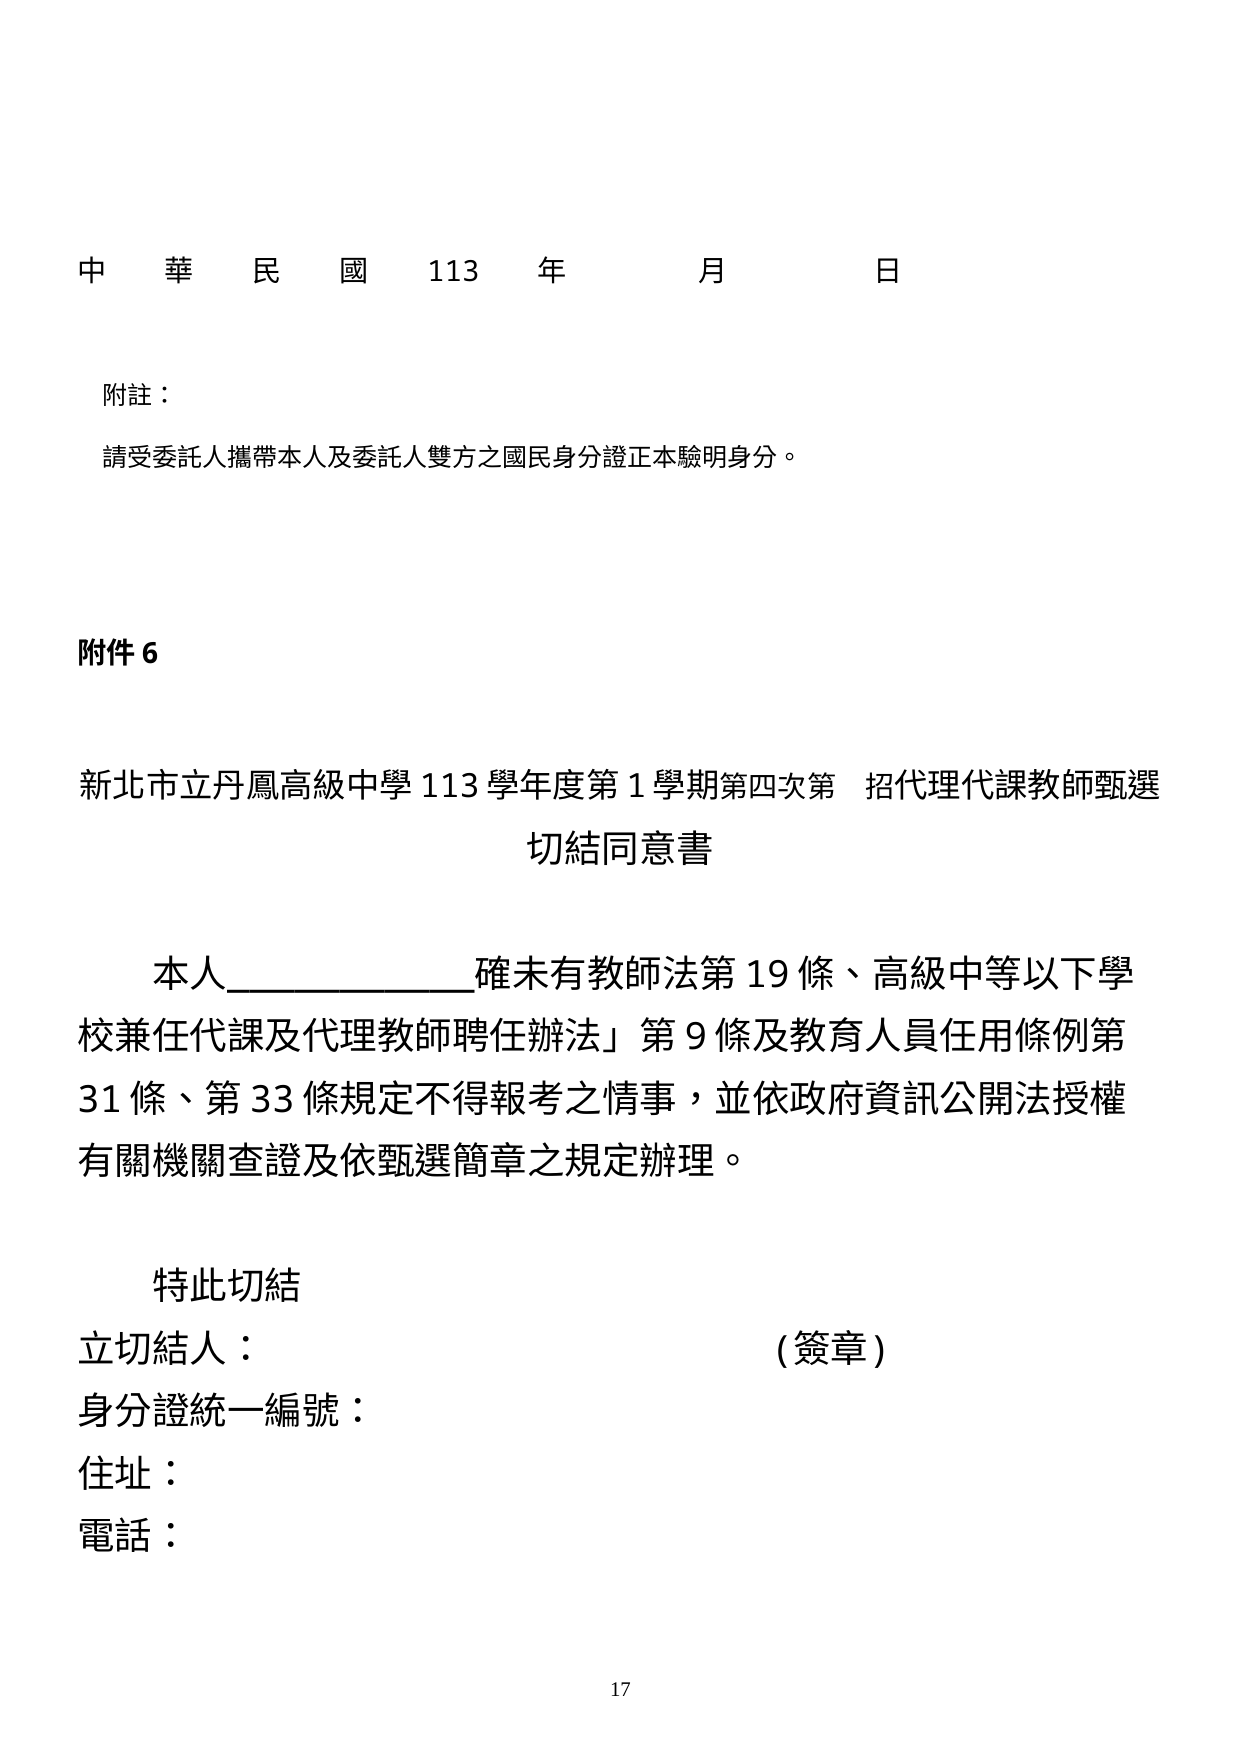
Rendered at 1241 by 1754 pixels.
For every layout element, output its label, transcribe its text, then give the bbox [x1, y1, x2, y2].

text 住址： [77, 1429, 1163, 1492]
text 請受委託人攜帶本人及委託人雙方之國民身分證正本驗明身分。 [77, 414, 1163, 477]
text 立切結人： (簽章) [77, 1304, 1163, 1367]
text 本人___________確未有教師法第19條、高級中等以下學校兼任代課及代理教師聘任辦法」第9條及教育人員任用條例第31條、第33條規定不得報考之情事，並依政府資訊公開法授權有關機關查證及依甄選簡章之規定辦理。 [77, 929, 1163, 1179]
text 附註： [77, 352, 1163, 414]
text 特此切結 [77, 1242, 1163, 1304]
text 中 華 民 國 113 年 月 日 [77, 227, 1163, 289]
text 新北市立丹鳳高級中學113學年度第1學期第四次第 招代理代課教師甄選切結同意書 [77, 742, 1163, 867]
text 附件6 [77, 609, 1163, 672]
text 身分證統一編號： [77, 1367, 1163, 1429]
text 電話： [77, 1492, 1163, 1554]
